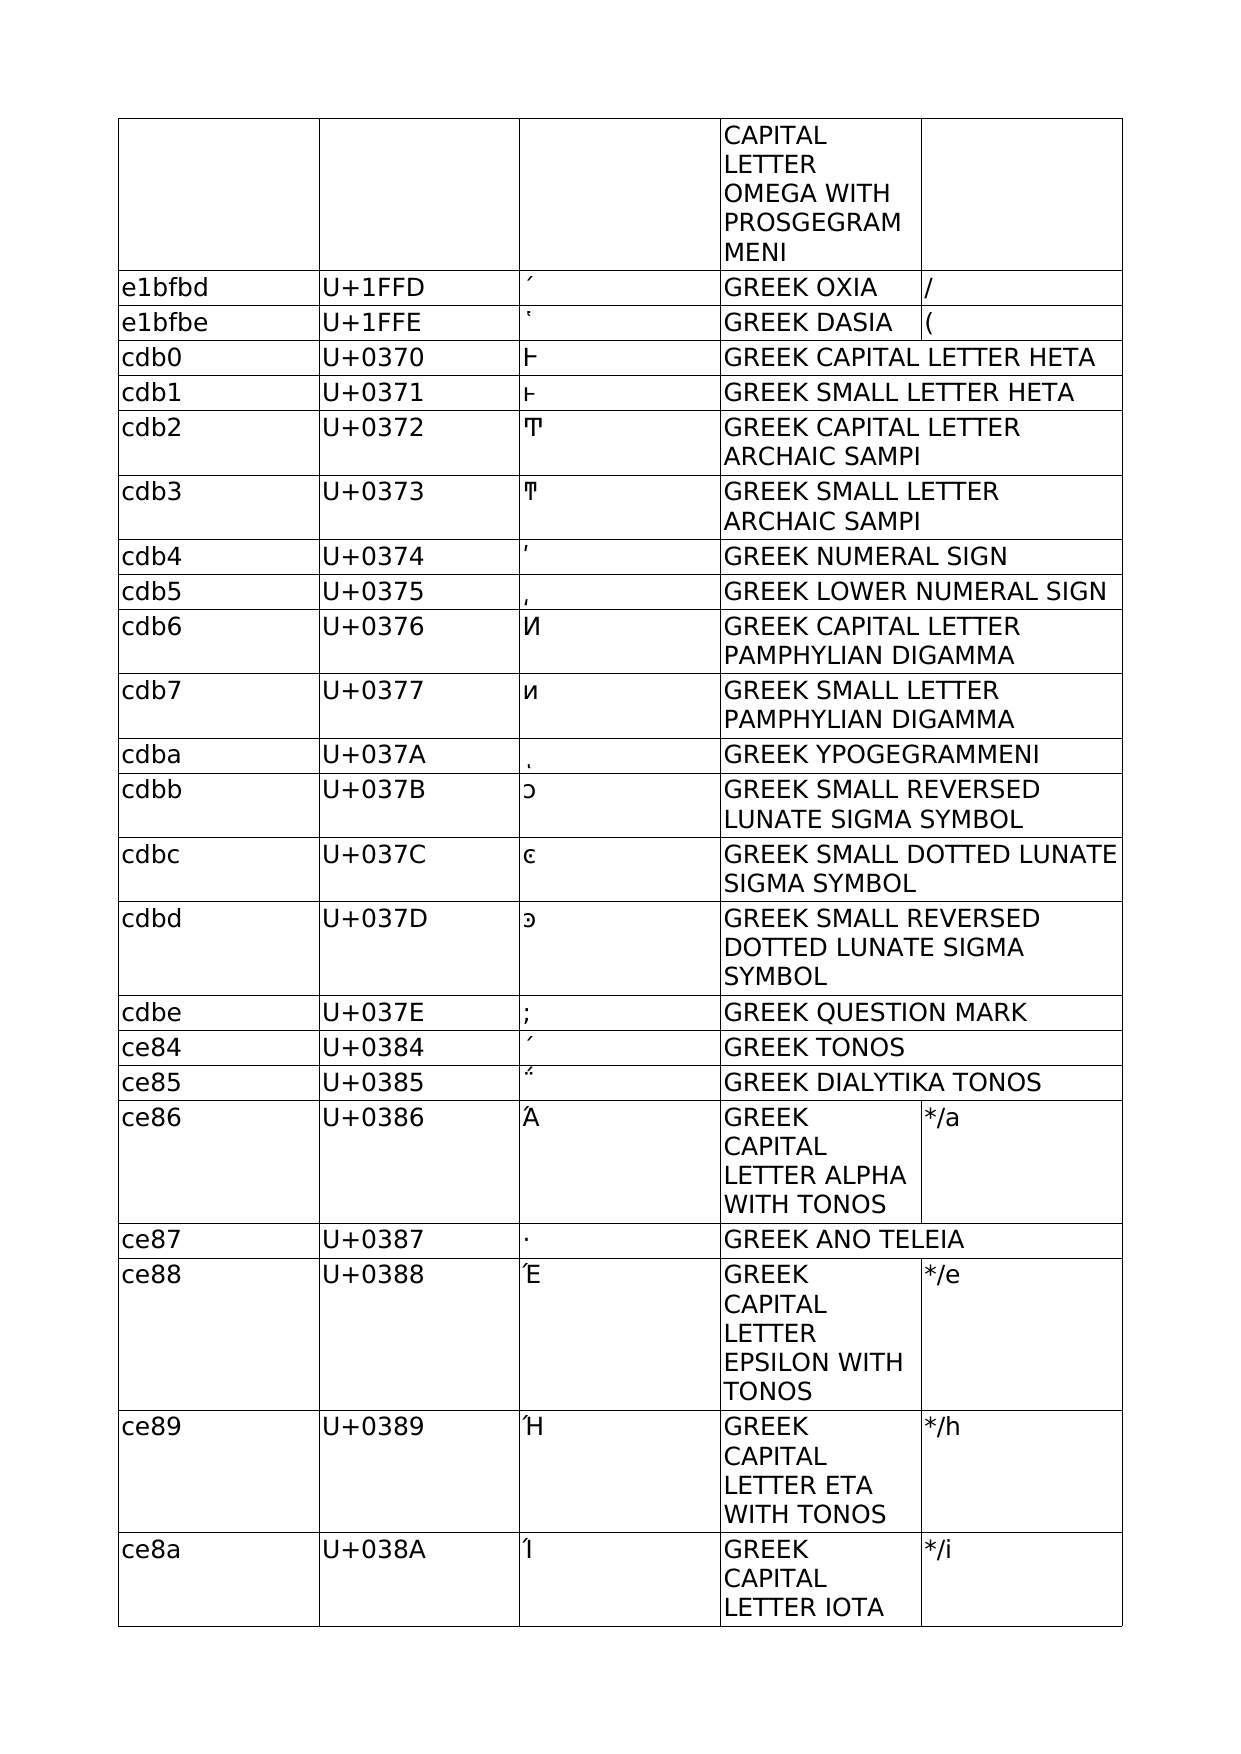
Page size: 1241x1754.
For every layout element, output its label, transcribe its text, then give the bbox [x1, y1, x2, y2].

table_cell ͱ [520, 376, 720, 410]
table_cell cdb0 [119, 341, 319, 375]
table_cell ῾ [520, 306, 720, 340]
table_cell ͺ [520, 739, 720, 773]
table_cell GREEK CAPITAL LETTER ARCHAIC SAMPI [721, 411, 1122, 474]
table_cell U+037C [320, 838, 519, 901]
table_cell ce88 [119, 1259, 319, 1409]
table_cell ; [520, 996, 720, 1030]
table_cell U+0377 [320, 674, 519, 738]
table_cell U+0387 [320, 1224, 519, 1258]
table_cell Ͱ [520, 341, 720, 375]
table_cell U+0373 [320, 476, 519, 539]
table_cell ´ [520, 271, 720, 305]
table_cell cdbc [119, 838, 319, 901]
table_cell ( [922, 306, 1122, 340]
table_cell GREEK CAPITAL LETTER PAMPHYLIAN DIGAMMA [721, 610, 1122, 673]
table_cell Ί [520, 1533, 720, 1626]
table_cell e1bfbe [119, 306, 319, 340]
table_cell U+037A [320, 739, 519, 773]
table_cell cdb4 [119, 540, 319, 574]
table_cell GREEK ANO TELEIA [721, 1224, 1122, 1258]
table_cell ce87 [119, 1224, 319, 1258]
table_cell U+0376 [320, 610, 519, 673]
table_cell GREEK DIALYTIKA TONOS [721, 1066, 1122, 1100]
table_cell U+0386 [320, 1101, 519, 1223]
table_cell / [922, 271, 1122, 305]
table_cell GREEK CAPITAL LETTER EPSILON WITH TONOS [721, 1259, 921, 1409]
table_cell ʹ [520, 540, 720, 574]
table_cell [119, 119, 319, 270]
table_cell ͵ [520, 575, 720, 609]
table_cell Ά [520, 1101, 720, 1223]
table_cell cdb7 [119, 674, 319, 738]
table_cell U+0374 [320, 540, 519, 574]
table_cell ce84 [119, 1031, 319, 1065]
table_cell GREEK SMALL LETTER PAMPHYLIAN DIGAMMA [721, 674, 1122, 738]
table_cell U+0384 [320, 1031, 519, 1065]
table_cell GREEK CAPITAL LETTER HETA [721, 341, 1122, 375]
table_cell GREEK SMALL LETTER HETA [721, 376, 1122, 410]
table_cell ͳ [520, 476, 720, 539]
table_cell U+1FFD [320, 271, 519, 305]
table_cell GREEK DASIA [721, 306, 921, 340]
table_cell Ͷ [520, 610, 720, 673]
table_cell ͻ [520, 774, 720, 837]
table_cell ͽ [520, 902, 720, 995]
table_cell Έ [520, 1259, 720, 1409]
table_cell cdb2 [119, 411, 319, 474]
table_cell U+0385 [320, 1066, 519, 1100]
table_cell ce89 [119, 1411, 319, 1532]
table_cell GREEK YPOGEGRAMMENI [721, 739, 1122, 773]
table_cell cdb6 [119, 610, 319, 673]
table_cell · [520, 1224, 720, 1258]
table_cell cdb1 [119, 376, 319, 410]
table_cell e1bfbd [119, 271, 319, 305]
table_cell GREEK CAPITAL LETTER ETA WITH TONOS [721, 1411, 921, 1532]
table_cell */i [922, 1533, 1122, 1626]
table_cell cdb3 [119, 476, 319, 539]
table_cell GREEK SMALL LETTER ARCHAIC SAMPI [721, 476, 1122, 539]
table_cell U+038A [320, 1533, 519, 1626]
table_cell */a [922, 1101, 1122, 1223]
table_cell Ή [520, 1411, 720, 1532]
table_cell GREEK CAPITAL LETTER IOTA [721, 1533, 921, 1626]
table_cell GREEK OXIA [721, 271, 921, 305]
table_cell ce86 [119, 1101, 319, 1223]
table_cell ͼ [520, 838, 720, 901]
table_cell U+0371 [320, 376, 519, 410]
table_cell U+0389 [320, 1411, 519, 1532]
table_cell U+037E [320, 996, 519, 1030]
table_cell cdbb [119, 774, 319, 837]
table_cell ΄ [520, 1031, 720, 1065]
table_cell cdbe [119, 996, 319, 1030]
table_cell U+1FFE [320, 306, 519, 340]
table_cell U+0375 [320, 575, 519, 609]
table_cell Ͳ [520, 411, 720, 474]
table_cell [520, 119, 720, 270]
table_cell U+0388 [320, 1259, 519, 1409]
table_cell ce8a [119, 1533, 319, 1626]
table_cell U+0372 [320, 411, 519, 474]
table_cell GREEK SMALL REVERSED LUNATE SIGMA SYMBOL [721, 774, 1122, 837]
table_cell GREEK CAPITAL LETTER ALPHA WITH TONOS [721, 1101, 921, 1223]
table_cell GREEK NUMERAL SIGN [721, 540, 1122, 574]
table_cell GREEK TONOS [721, 1031, 1122, 1065]
table_cell U+037B [320, 774, 519, 837]
table_cell ͷ [520, 674, 720, 738]
table_cell */h [922, 1411, 1122, 1532]
table_cell cdba [119, 739, 319, 773]
table_cell */e [922, 1259, 1122, 1409]
table_cell CAPITAL LETTER OMEGA WITH PROSGEGRAMMENI [721, 119, 921, 270]
table_cell [922, 119, 1122, 270]
table_cell GREEK LOWER NUMERAL SIGN [721, 575, 1122, 609]
table_cell ce85 [119, 1066, 319, 1100]
table_cell cdb5 [119, 575, 319, 609]
table_cell U+0370 [320, 341, 519, 375]
table_cell cdbd [119, 902, 319, 995]
table_cell GREEK SMALL REVERSED DOTTED LUNATE SIGMA SYMBOL [721, 902, 1122, 995]
table_cell GREEK SMALL DOTTED LUNATE SIGMA SYMBOL [721, 838, 1122, 901]
table_cell U+037D [320, 902, 519, 995]
table_cell GREEK QUESTION MARK [721, 996, 1122, 1030]
table_cell [320, 119, 519, 270]
table_cell ΅ [520, 1066, 720, 1100]
